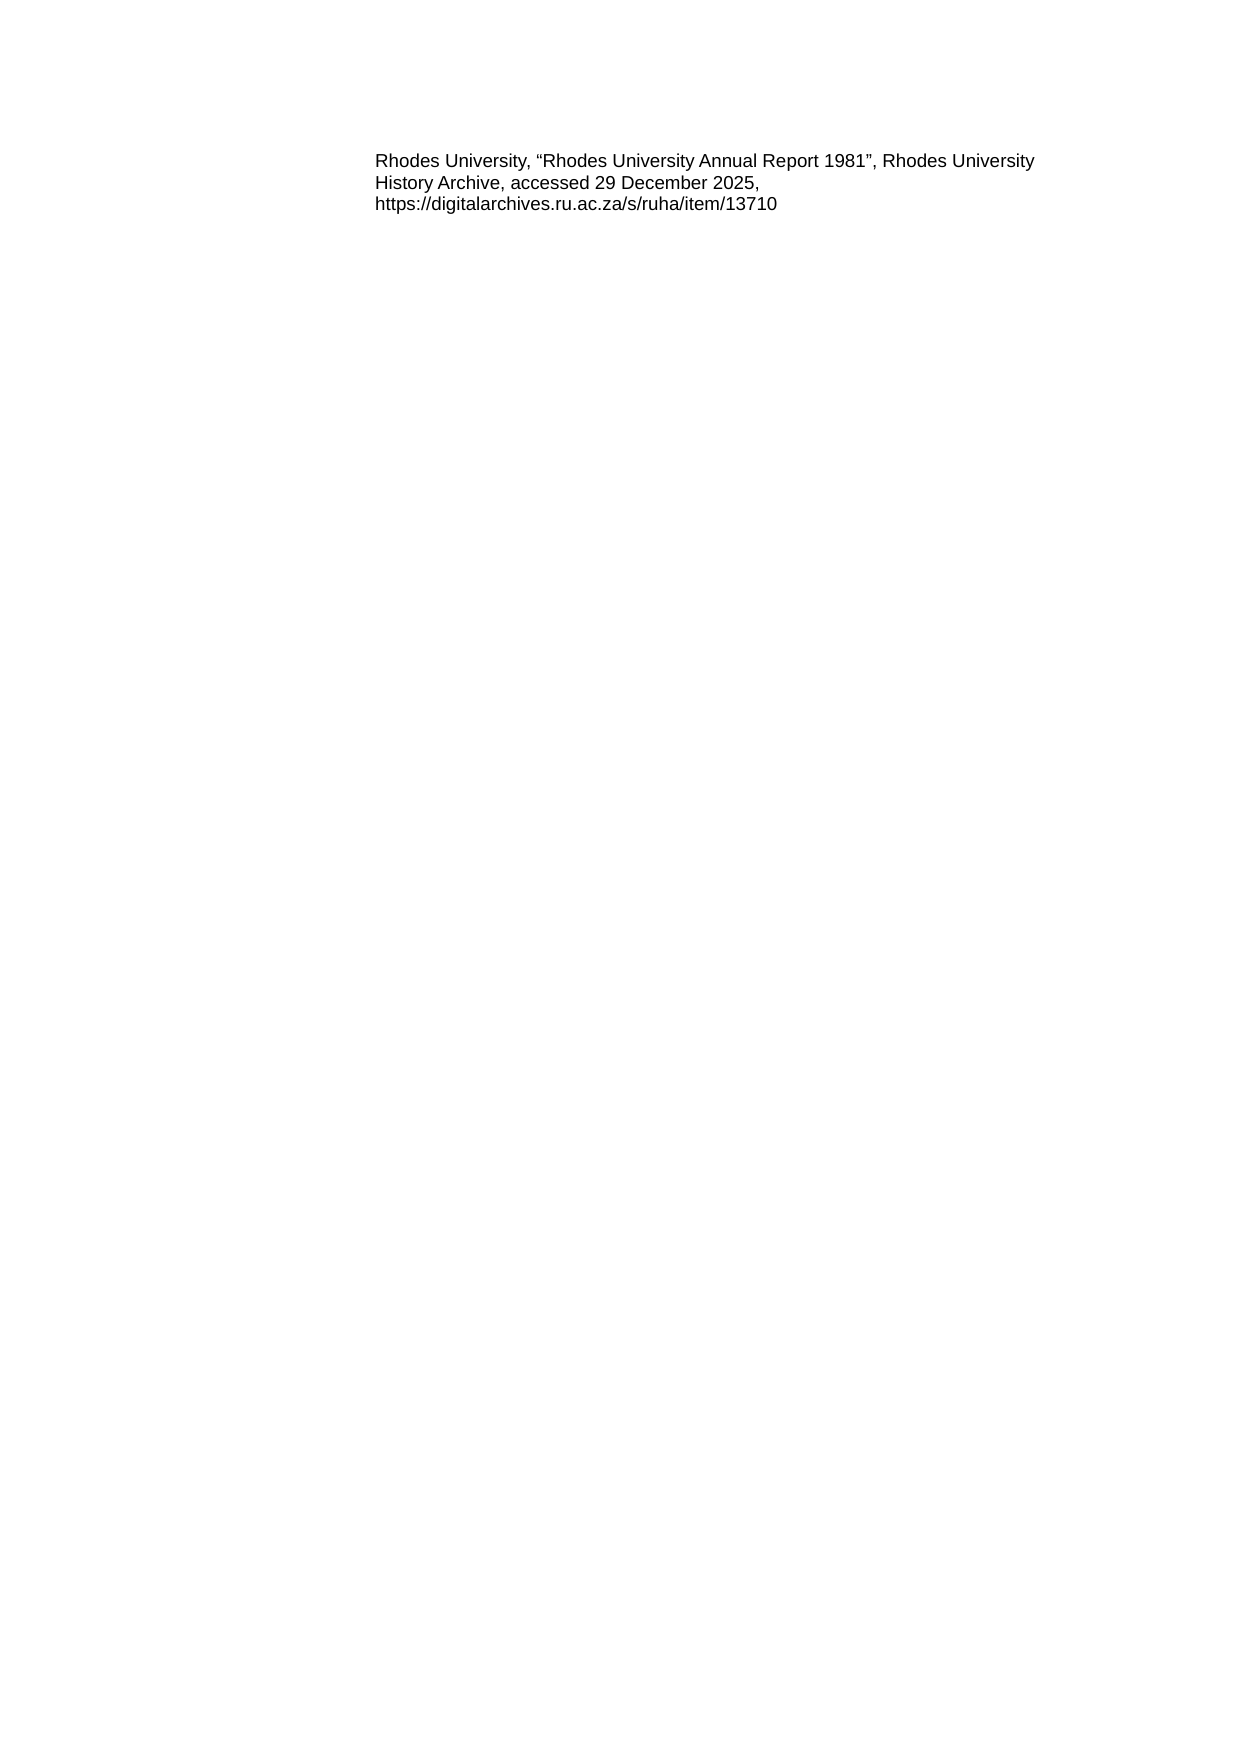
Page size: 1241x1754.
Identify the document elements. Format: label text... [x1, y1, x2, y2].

text Rhodes University, “Rhodes University Annual Report 1981”, Rhodes University History Archive, accessed 29 December 2025, https://digitalarchives.ru.ac.za/s/ruha/item/13710 [375, 150, 1090, 215]
